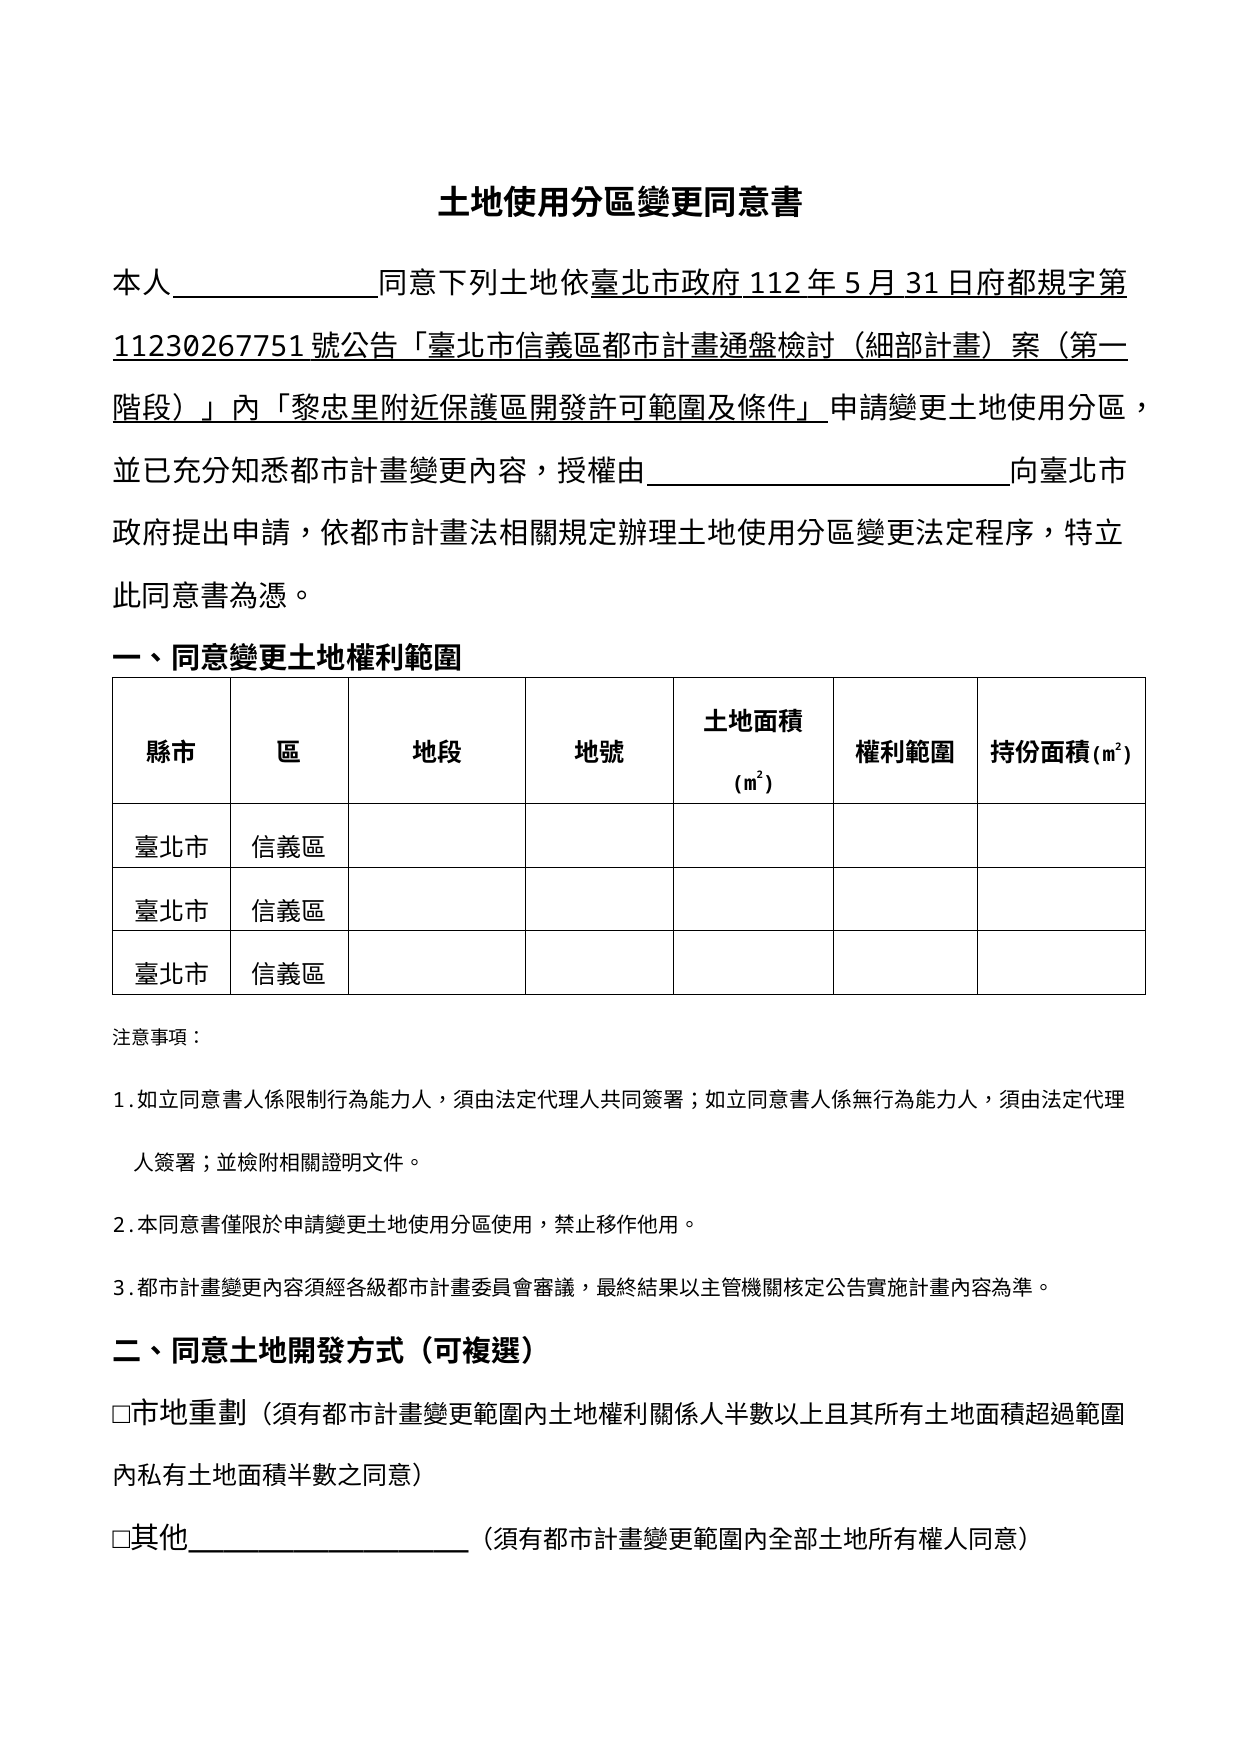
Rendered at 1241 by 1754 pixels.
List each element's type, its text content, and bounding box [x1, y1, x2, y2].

text 2.本同意書僅限於申請變更土地使用分區使用，禁止移作他用。 [112, 1182, 1128, 1245]
text 一、同意變更土地權利範圍 [112, 614, 1128, 677]
table_cell [674, 931, 833, 994]
table_cell [526, 931, 673, 994]
table_header 縣市 [113, 678, 230, 803]
text □其他________________（須有都市計畫變更範圍內全部土地所有權人同意） [112, 1495, 1128, 1557]
table_cell 信義區 [231, 868, 348, 930]
table_header 地段 [349, 678, 525, 803]
table_header 地號 [526, 678, 673, 803]
table_cell [834, 931, 977, 994]
table_header 持份面積(m2) [978, 678, 1145, 803]
text 1.如立同意書人係限制行為能力人，須由法定代理人共同簽署；如立同意書人係無行為能力人，須由法定代理人簽署；並檢附相關證明文件。 [112, 1057, 1128, 1182]
text 注意事項： [112, 995, 1128, 1057]
table_cell [349, 804, 525, 867]
table_cell [526, 804, 673, 867]
table_header 權利範圍 [834, 678, 977, 803]
table_cell [349, 868, 525, 930]
table_cell [526, 868, 673, 930]
table_cell 臺北市 [113, 931, 230, 994]
table_cell [978, 931, 1145, 994]
table_cell [674, 804, 833, 867]
table_cell [349, 931, 525, 994]
text 本人 同意下列土地依臺北市政府112年5月31日府都規字第11230267751號公告「臺北市信義區都市計畫通盤檢討（細部計畫）案（第一階段）」內「黎忠里附近保護區開發許可範圍及條件」申請變更土地使用分區，並已充分知悉都市計畫變更內容，授權由 向臺北市政府提出申請，依都市計畫法相關規定辦理土地使用分區變更法定程序，特立此同意書為憑。 [112, 360, 1128, 614]
text 3.都市計畫變更內容須經各級都市計畫委員會審議，最終結果以主管機關核定公告實施計畫內容為準。 [112, 1245, 1128, 1307]
table_cell 臺北市 [113, 804, 230, 867]
table_header 土地面積(m2) [674, 678, 833, 803]
table_cell 信義區 [231, 804, 348, 867]
table_cell 信義區 [231, 931, 348, 994]
table_cell [674, 868, 833, 930]
table_cell [978, 804, 1145, 867]
table_cell [978, 868, 1145, 930]
text 二、同意土地開發方式（可複選） [112, 1307, 1128, 1370]
table_cell [834, 804, 977, 867]
text 土地使用分區變更同意書 [112, 158, 1128, 221]
text □市地重劃（須有都市計畫變更範圍內土地權利關係人半數以上且其所有土地面積超過範圍內私有土地面積半數之同意） [112, 1370, 1128, 1495]
table_cell [834, 868, 977, 930]
table_header 區 [231, 678, 348, 803]
text 本人 同意下列土地依臺北市政府112年5月31日府都規字第11230267751號公告「臺北市信義區都市計畫通盤檢討（細部計畫）案（第一階段）」內「黎忠里附近保護區開發許可範圍及條件」申請變更土地使用分區，並已充分知悉都市計畫變更內容，授權由 向臺北市政府提出申請，依都市計畫法相關規定辦理土地使用分區變更法定程序，特立此同意書為憑。 [112, 239, 1128, 359]
table_cell 臺北市 [113, 868, 230, 930]
